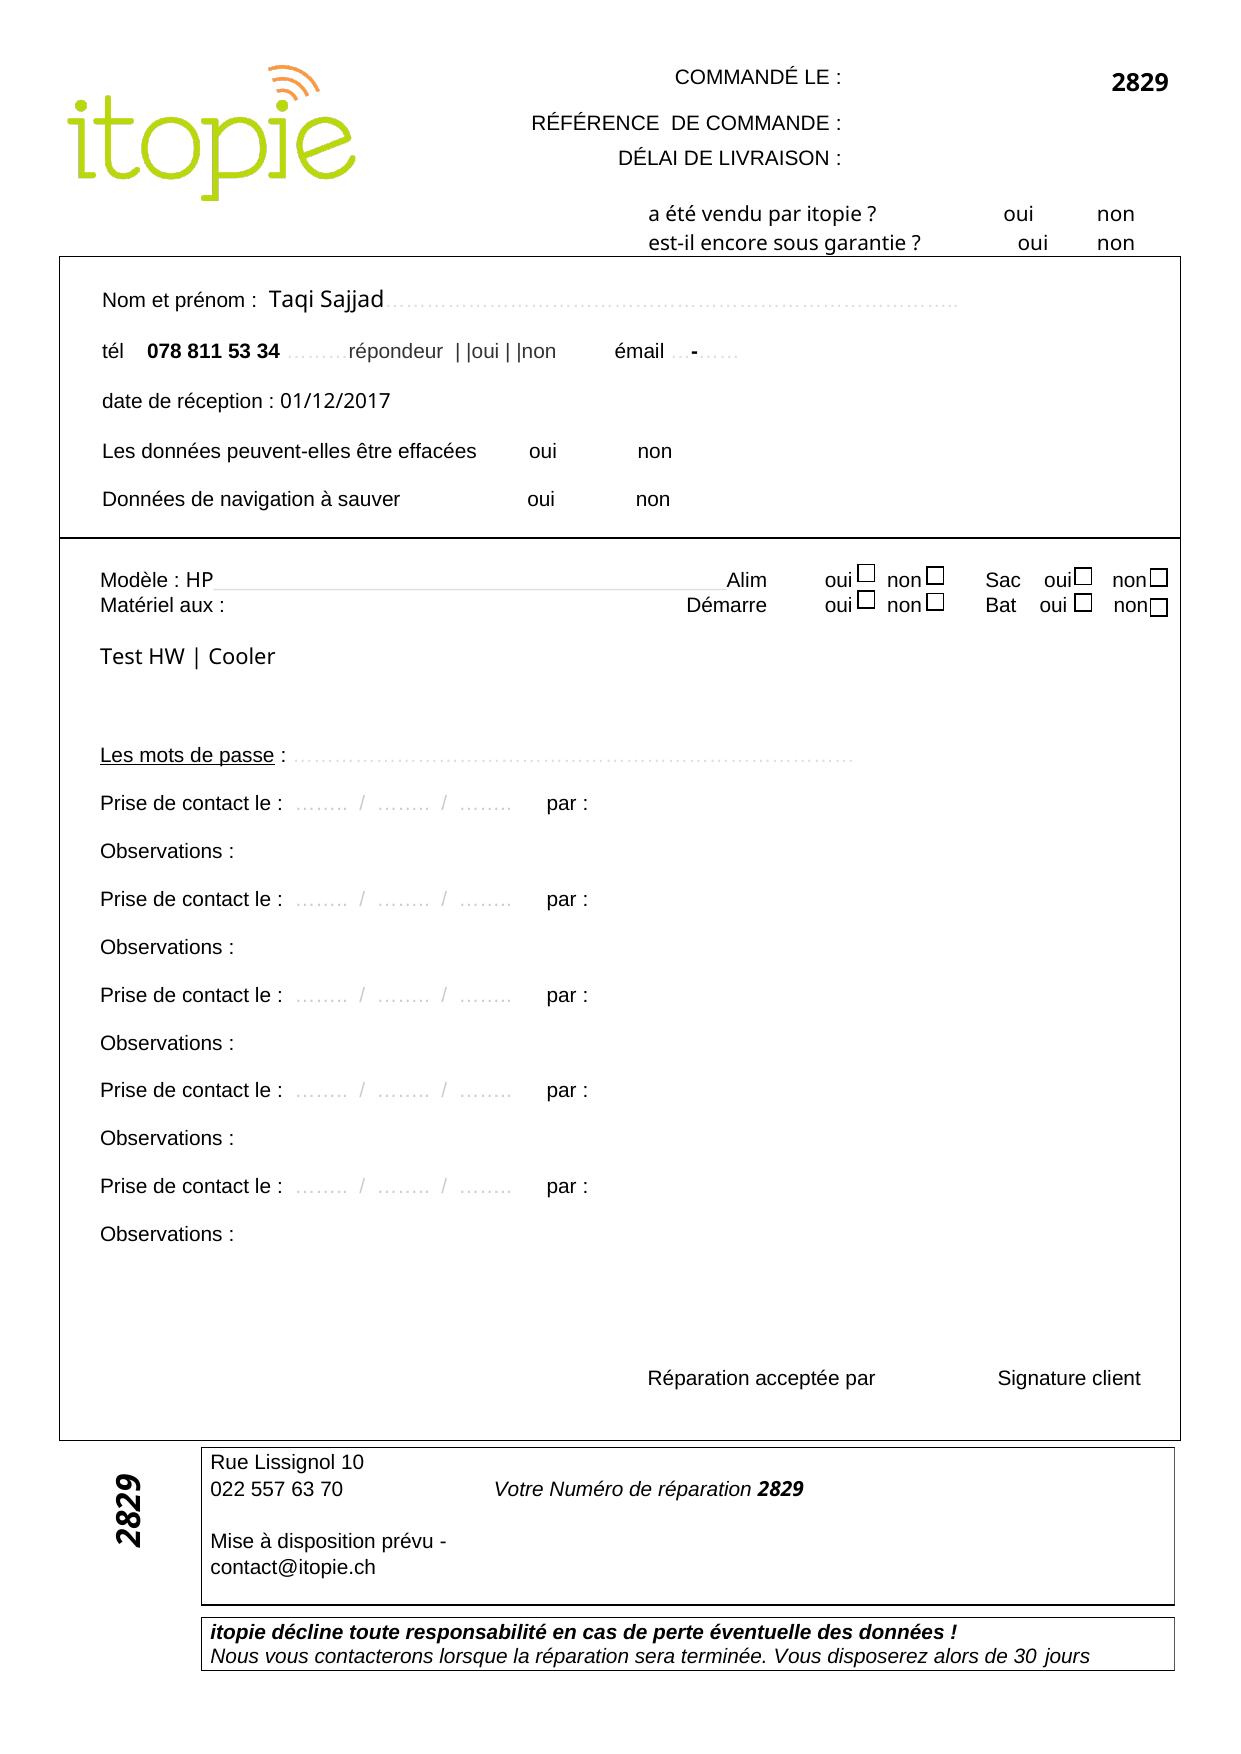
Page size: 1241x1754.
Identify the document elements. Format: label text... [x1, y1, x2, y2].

text Les données peuvent-elles être effacées oui non [60, 436, 1180, 463]
text Observations : [60, 931, 1180, 958]
table_cell [847, 140, 1180, 175]
text Modèle : HP Alim oui non Sac oui non [879, 562, 925, 590]
text Test HW | Cooler [60, 638, 1180, 671]
text Modèle : HP Alim oui non Sac oui non [948, 562, 1180, 590]
table_cell RÉFÉRENCE DE COMMANDE : [490, 105, 847, 140]
text Modèle : HP Alim oui non Sac oui non [60, 562, 856, 590]
text Prise de contact le : …….. / …….. / …….. par : [60, 1075, 1180, 1102]
text Nom et prénom : Taqi Sajjad……………………………………………………………………….. [60, 280, 1180, 314]
text Les mots de passe : ……………………………………………………………………… [60, 740, 1180, 767]
text a été vendu par itopie ? oui non [59, 199, 1181, 228]
text Prise de contact le : …….. / …….. / …….. par : [60, 1171, 1180, 1198]
table_cell DÉLAI DE LIVRAISON : [490, 140, 847, 175]
table_header 2829 [847, 59, 1180, 104]
text Matériel aux : Démarre oui non Bat oui non [60, 590, 1180, 617]
text Données de navigation à sauver oui non [60, 484, 1180, 511]
text date de réception : 01/12/2017 [60, 383, 1180, 415]
text Observations : [60, 1123, 1180, 1150]
table_header 2829 [59, 1441, 195, 1677]
text Observations : [60, 1219, 1180, 1246]
text tél 078 811 53 34 ………répondeur | |oui | |non émail …-…… [60, 335, 1180, 362]
table_cell [847, 105, 1180, 140]
table_header COMMANDÉ LE : [490, 59, 847, 104]
picture [67, 65, 356, 201]
text Prise de contact le : …….. / …….. / …….. par : [60, 788, 1180, 815]
text Observations : [60, 836, 1180, 863]
table_header Rue Lissignol 10 022 557 63 70 Votre Numéro de réparation 2829 Mise à disposition prévu - contact@itopie.ch [195, 1441, 1180, 1611]
text Prise de contact le : …….. / …….. / …….. par : [60, 979, 1180, 1006]
text Réparation acceptée par Signature client [60, 1363, 1180, 1390]
text Prise de contact le : …….. / …….. / …….. par : [60, 883, 1180, 911]
text est-il encore sous garantie ? oui non [59, 228, 1181, 256]
text Observations : [60, 1027, 1180, 1054]
table_cell itopie décline toute responsabilité en cas de perte éventuelle des données ! Nous vous contacterons lorsque la réparation sera terminée. Vous disposerez alors de 30 jours [195, 1611, 1180, 1677]
